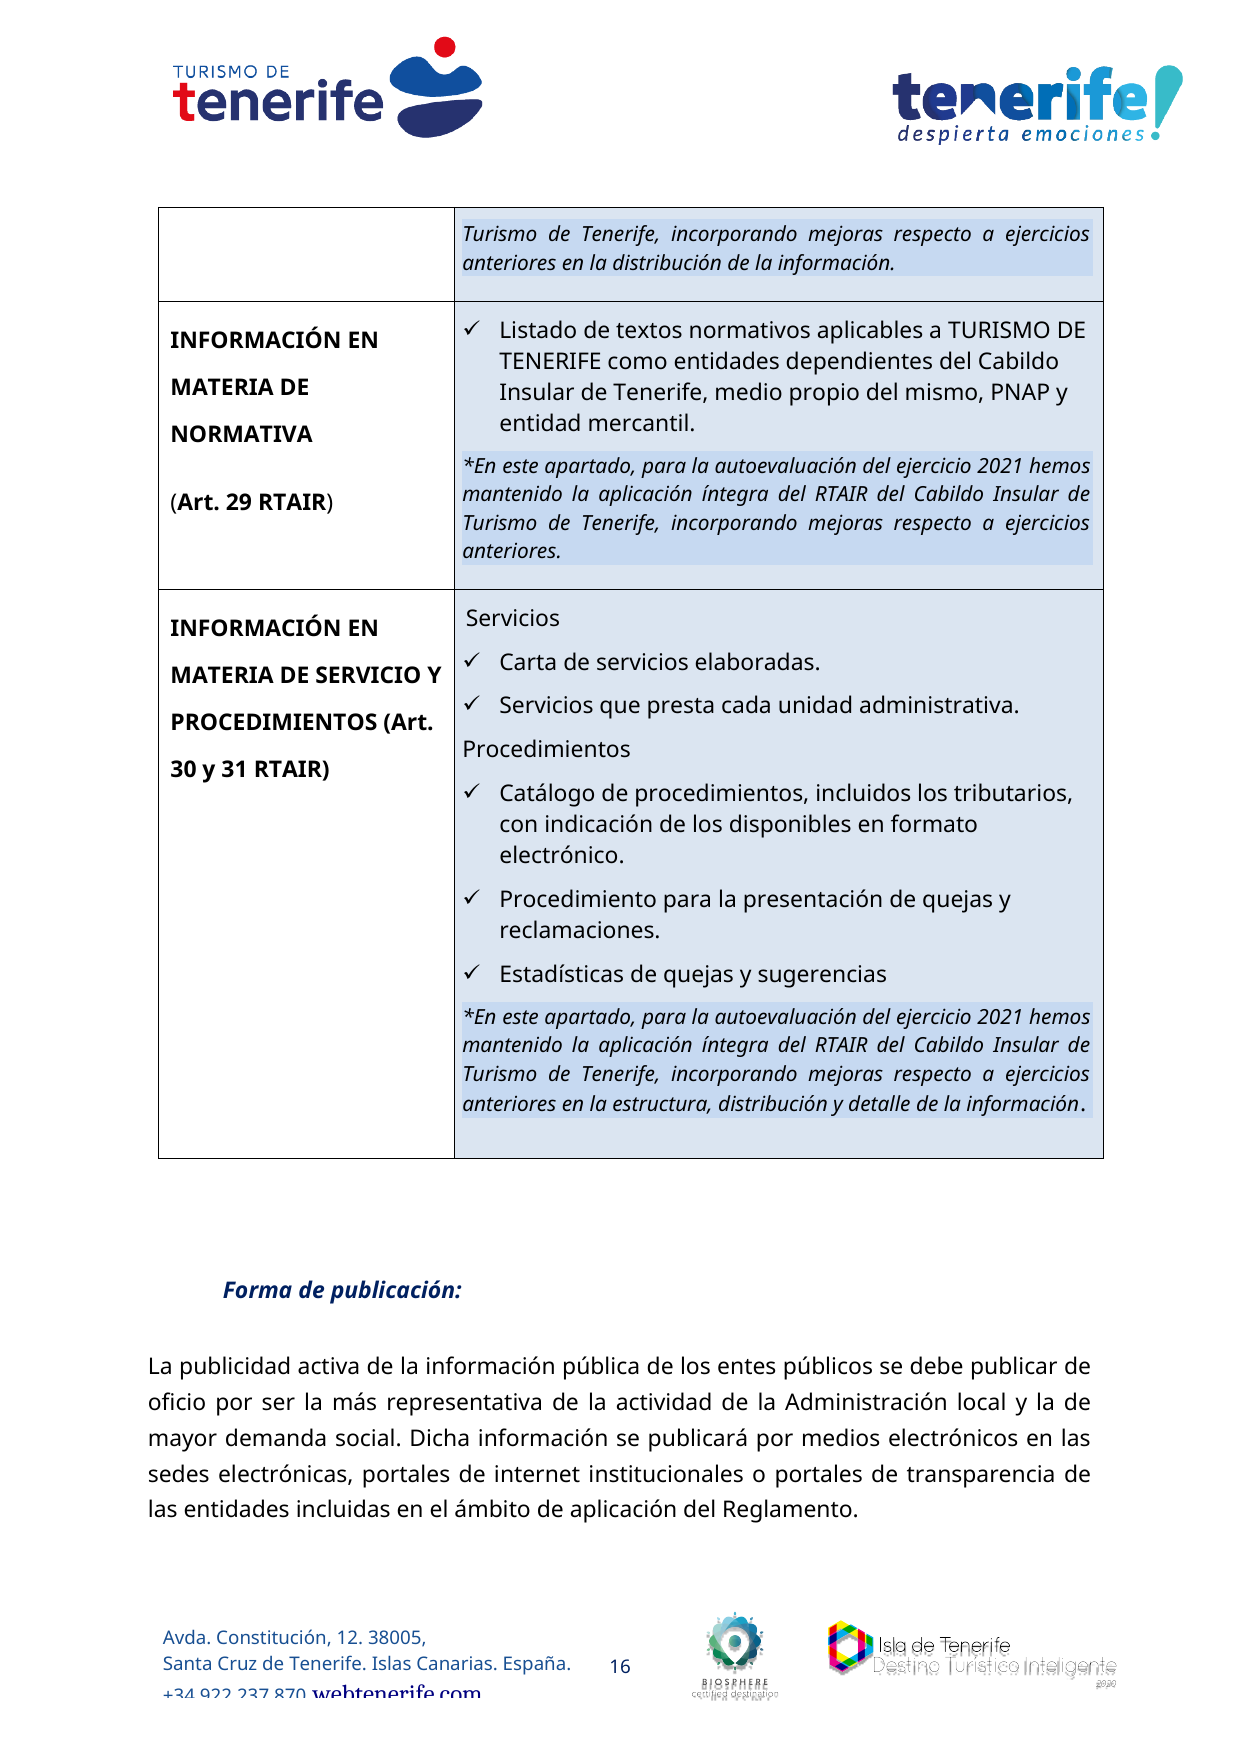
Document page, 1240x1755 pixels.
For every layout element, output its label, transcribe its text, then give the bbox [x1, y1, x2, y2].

text La publicidad activa de la información pública de los entes públicos se debe publicar de oficio por ser la más representativa de la actividad de la Administración local y la de mayor demanda social. Dicha información se publicará por medios electrónicos en las sedes electrónicas, portales de internet institucionales o portales de transparencia de las entidades incluidas en el ámbito de aplicación del Reglamento. [148, 1350, 1092, 1525]
table_cell INFORMACIÓN EN MATERIA DE NORMATIVA (Art. 29 RTAIR) [159, 302, 454, 589]
table_cell INFORMACIÓN EN MATERIA DE SERVICIO Y PROCEDIMIENTOS (Art. 30 y 31 RTAIR) [159, 590, 454, 1158]
table_cell [159, 208, 454, 301]
text Forma de publicación: [148, 1274, 1092, 1305]
table_cell Servicios Carta de servicios elaboradas. Servicios que presta cada unidad administrativa. Procedimientos Catálogo de procedimientos, incluidos los tributarios, con indicación de los disponibles en formato electrónico. Procedimiento para la presentación de quejas y reclamaciones. Estadísticas de quejas y sugerencias *En este apartado, para la autoevaluación del ejercicio 2021 hemos mantenido la aplicación íntegra del RTAIR del Cabildo Insular de Turismo de Tenerife, incorporando mejoras respecto a ejercicios anteriores en la estructura, distribución y detalle de la información. [455, 590, 1103, 1158]
table_cell Listado de textos normativos aplicables a TURISMO DE TENERIFE como entidades dependientes del Cabildo Insular de Tenerife, medio propio del mismo, PNAP y entidad mercantil. *En este apartado, para la autoevaluación del ejercicio 2021 hemos mantenido la aplicación íntegra del RTAIR del Cabildo Insular de Turismo de Tenerife, incorporando mejoras respecto a ejercicios anteriores. [455, 302, 1103, 589]
table_cell Turismo de Tenerife, incorporando mejoras respecto a ejercicios anteriores en la distribución de la información. [455, 208, 1103, 301]
